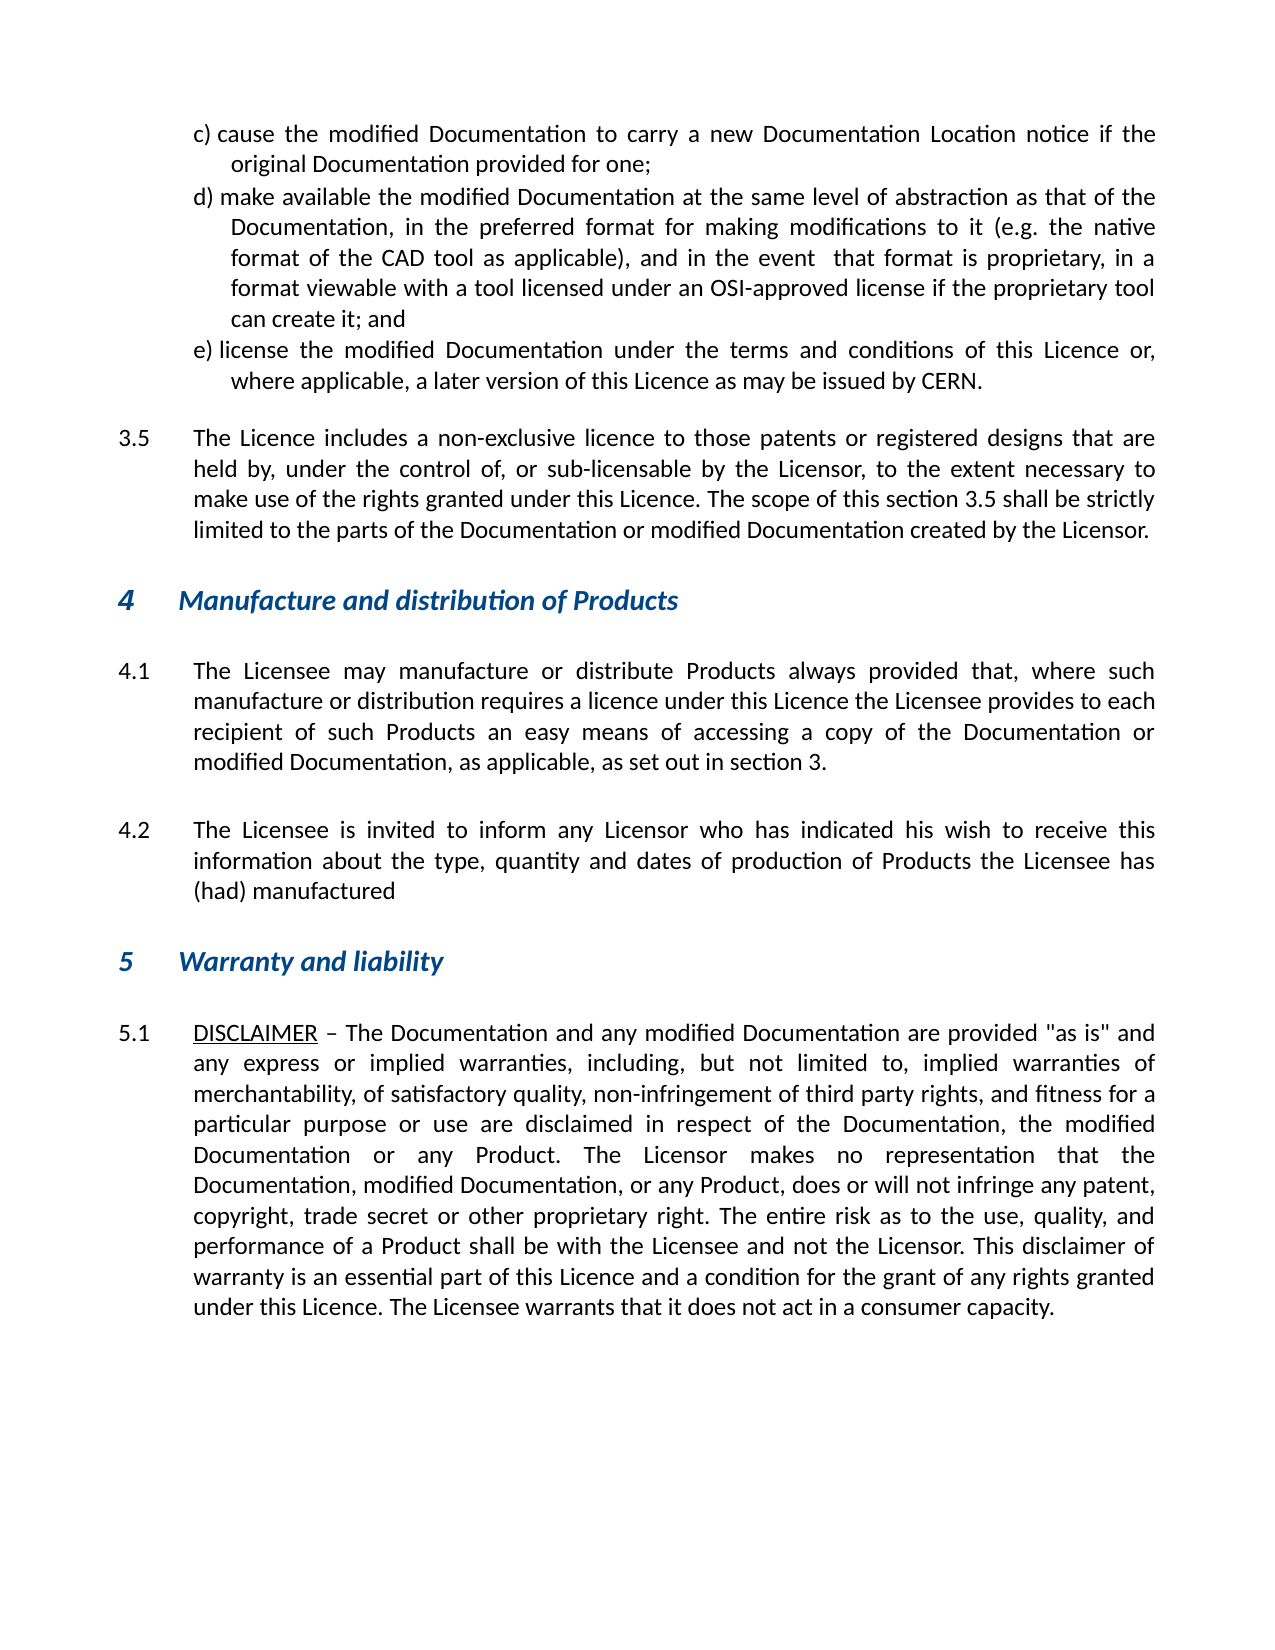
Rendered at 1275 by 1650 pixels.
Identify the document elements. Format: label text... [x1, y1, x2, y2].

subtitle Manufacture and distribution of Products [118, 582, 1157, 617]
subtitle DISCLAIMER – The Documentation and any modified Documentation are provided "as is" and any express or implied warranties, including, but not limited to, implied warranties of merchantability, of satisfactory quality, non-infringement of third party rights, and fitness for a particular purpose or use are disclaimed in respect of the Documentation, the modified Documentation or any Product. The Licensor makes no representation that the Documentation, modified Documentation, or any Product, does or will not infringe any patent, copyright, trade secret or other proprietary right. The entire risk as to the use, quality, and performance of a Product shall be with the Licensee and not the Licensor. This disclaimer of warranty is an essential part of this Licence and a condition for the grant of any rights granted under this Licence. The Licensee warrants that it does not act in a consumer capacity. [118, 1017, 1157, 1322]
list cause the modified Documentation to carry a new Documentation Location notice if the original Documentation provided for one; [193, 118, 1157, 179]
subtitle The Licensee is invited to inform any Licensor who has indicated his wish to receive this information about the type, quantity and dates of production of Products the Licensee has (had) manufactured [118, 814, 1157, 906]
list license the modified Documentation under the terms and conditions of this Licence or, where applicable, a later version of this Licence as may be issued by CERN. [193, 335, 1157, 396]
list make available the modified Documentation at the same level of abstraction as that of the Documentation, in the preferred format for making modifications to it (e.g. the native format of the CAD tool as applicable), and in the event that format is proprietary, in a format viewable with a tool licensed under an OSI-approved license if the proprietary tool can create it; and [193, 181, 1157, 333]
subtitle The Licensee may manufacture or distribute Products always provided that, where such manufacture or distribution requires a licence under this Licence the Licensee provides to each recipient of such Products an easy means of accessing a copy of the Documentation or modified Documentation, as applicable, as set out in section 3. [118, 655, 1157, 777]
subtitle Warranty and liability [118, 943, 1157, 979]
subtitle The Licence includes a non-exclusive licence to those patents or registered designs that are held by, under the control of, or sub-licensable by the Licensor, to the extent necessary to make use of the rights granted under this Licence. The scope of this section 3.5 shall be strictly limited to the parts of the Documentation or modified Documentation created by the Licensor. [118, 422, 1157, 544]
